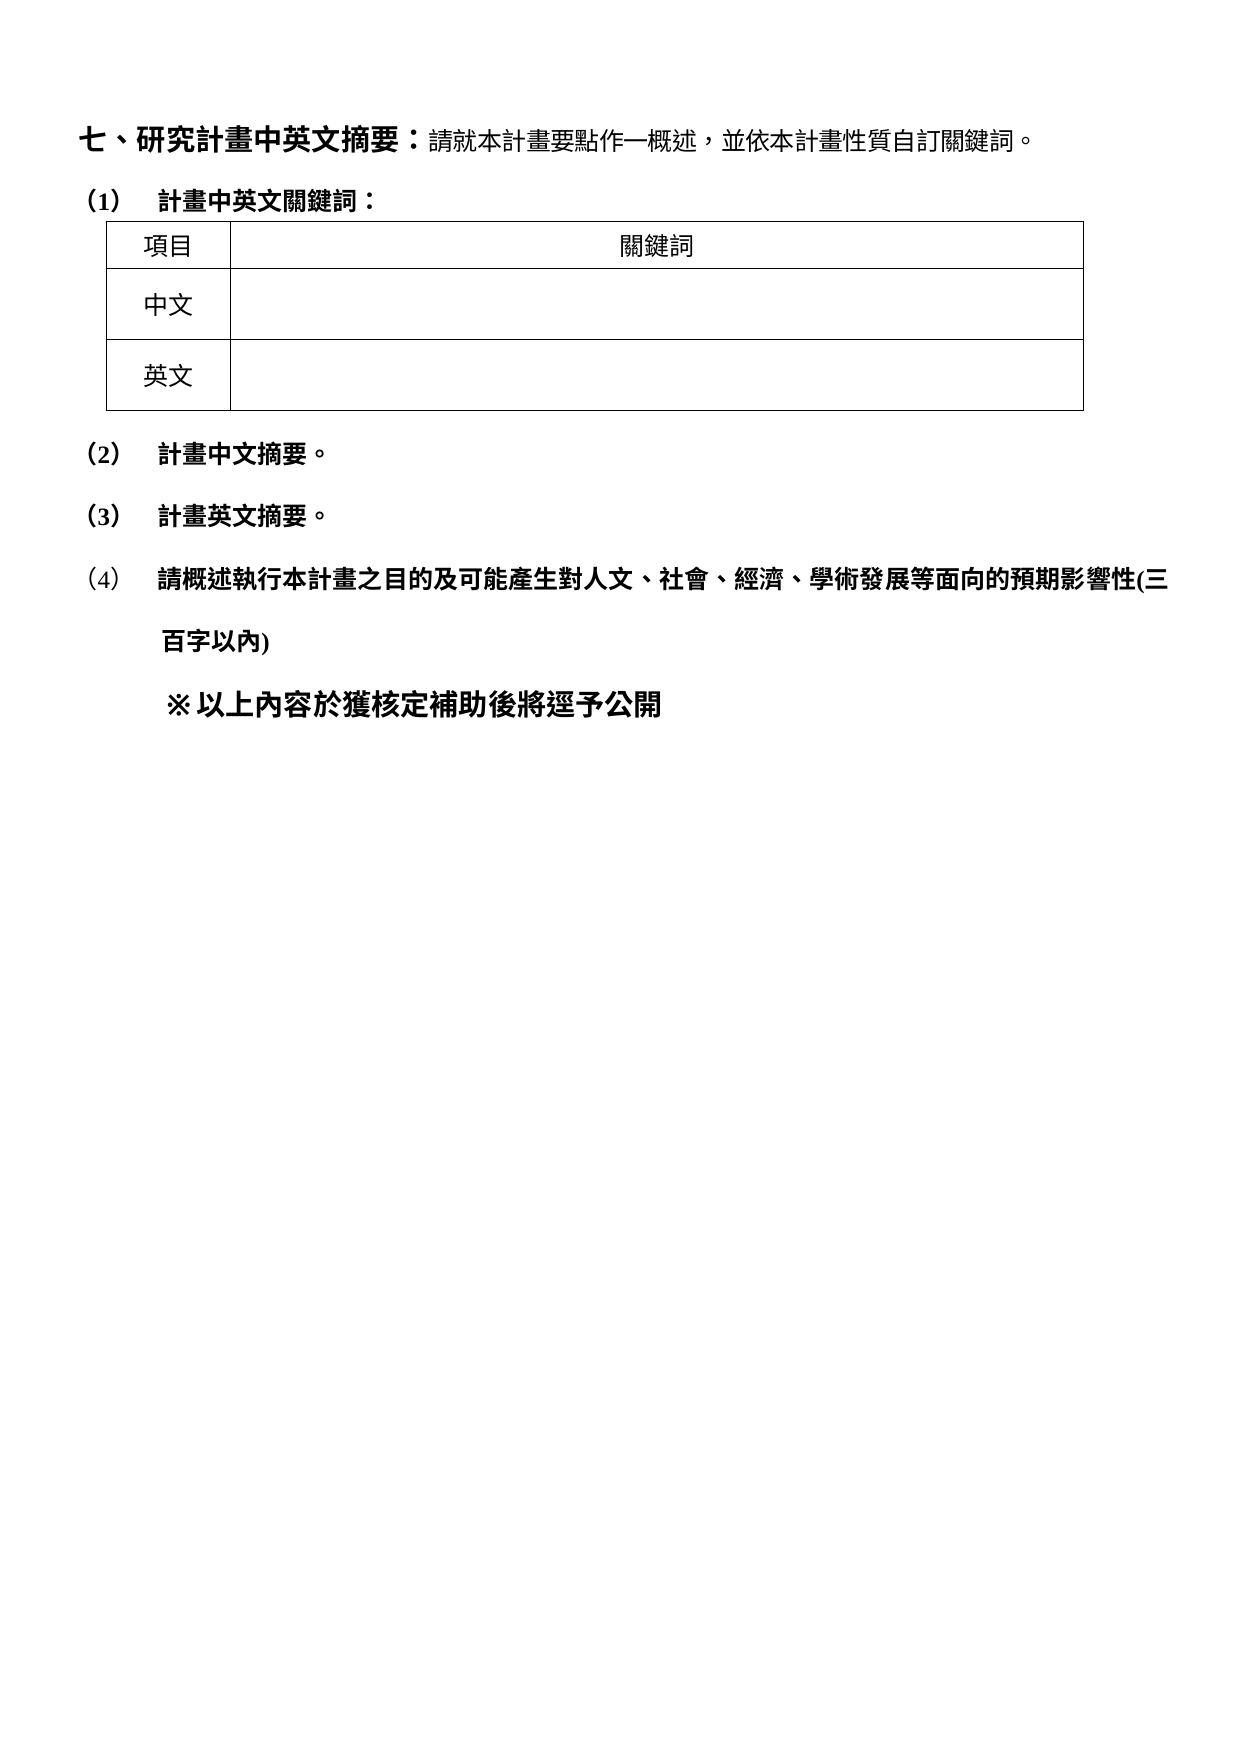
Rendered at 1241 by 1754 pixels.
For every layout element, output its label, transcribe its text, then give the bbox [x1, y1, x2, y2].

table_cell [231, 269, 1083, 339]
text ※以上內容於獲核定補助後將逕予公開 [161, 661, 1169, 723]
table_cell 英文 [107, 340, 230, 410]
table_header 項目 [107, 222, 230, 268]
table_cell 中文 [107, 269, 230, 339]
list 計畫中英文關鍵詞： [72, 158, 1169, 221]
list 請概述執行本計畫之目的及可能產生對人文、社會、經濟、學術發展等面向的預期影響性(三百字以內) [72, 536, 1169, 661]
table_cell [231, 340, 1083, 410]
table_header 關鍵詞 [231, 222, 1083, 268]
list 計畫英文摘要。 [72, 473, 1169, 536]
text 七、研究計畫中英文摘要：請就本計畫要點作一概述，並依本計畫性質自訂關鍵詞。 [52, 96, 1186, 158]
list 計畫中文摘要。 [72, 411, 1169, 473]
